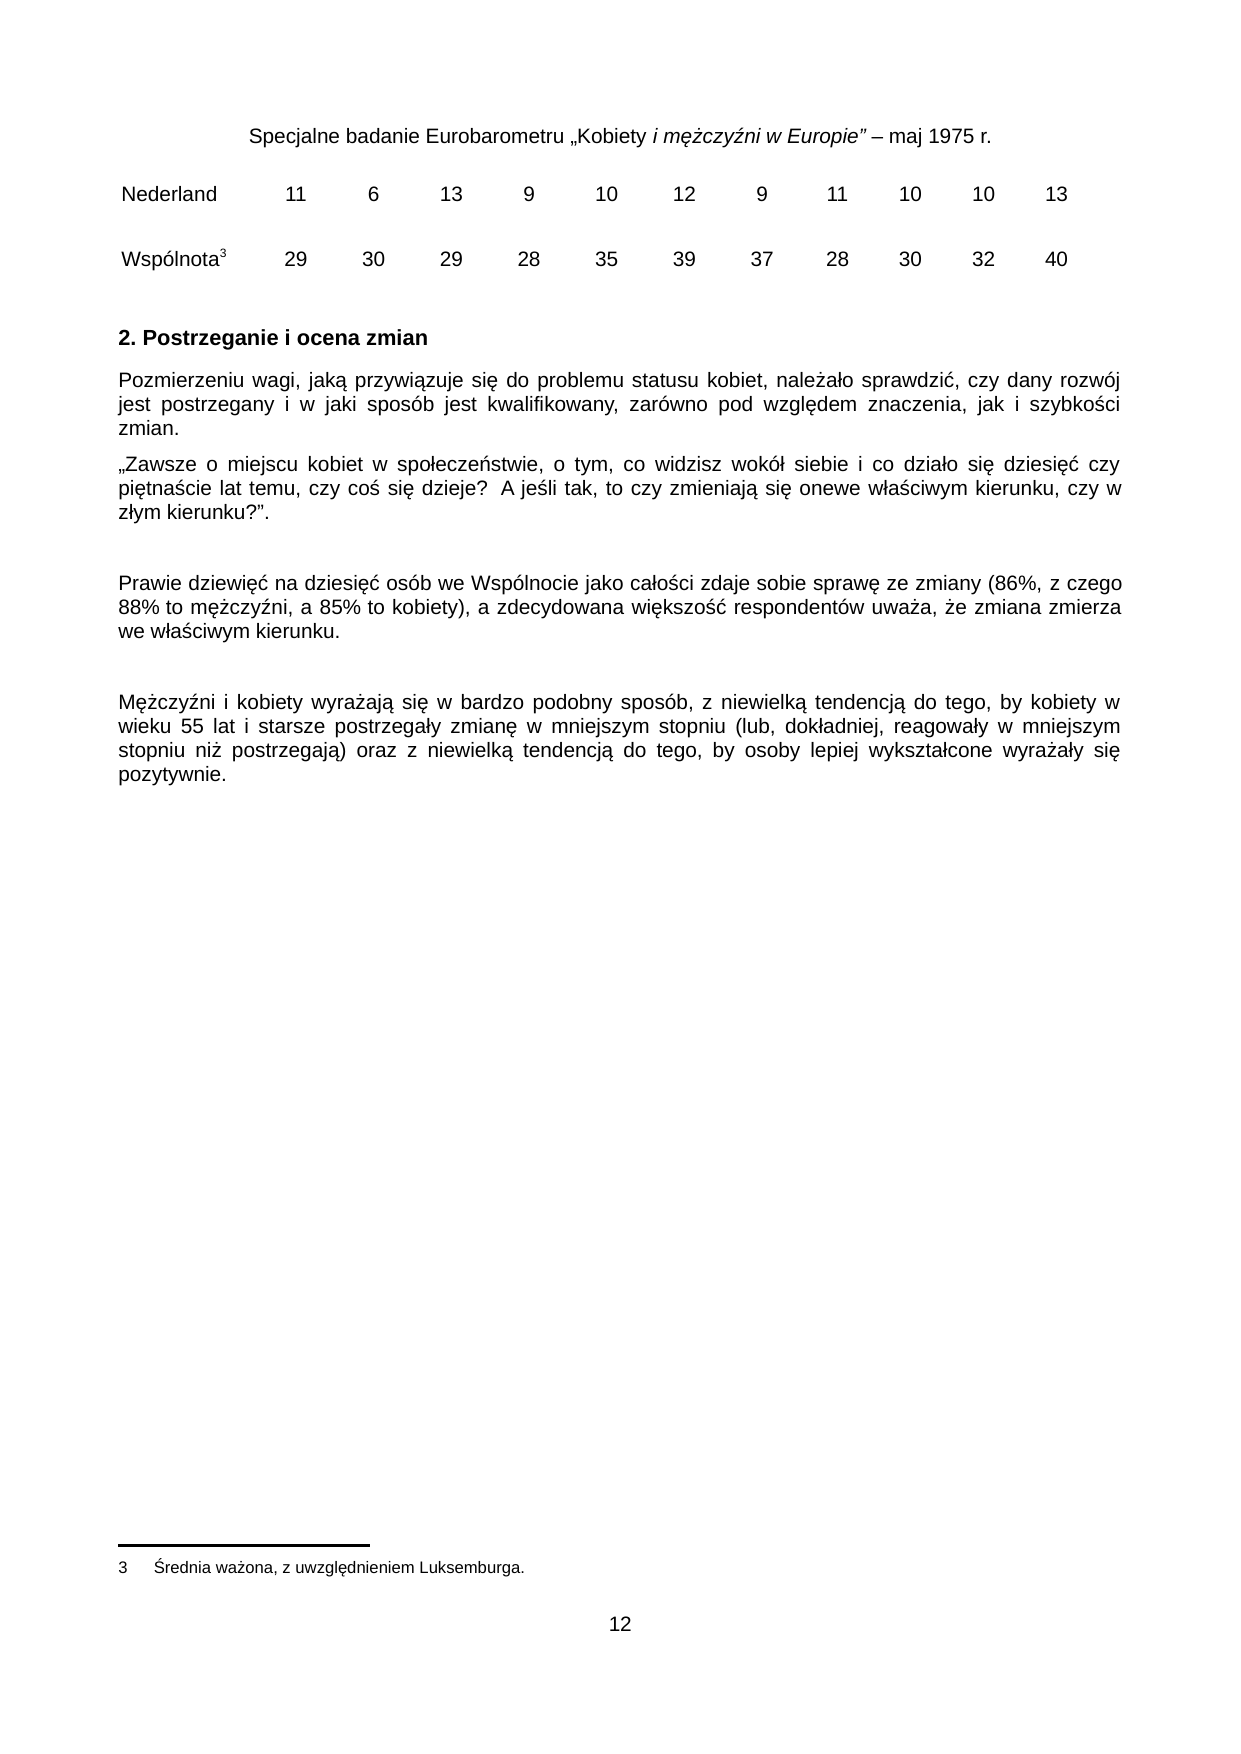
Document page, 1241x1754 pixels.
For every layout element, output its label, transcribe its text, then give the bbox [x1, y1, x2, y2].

table_cell [723, 210, 801, 242]
table_cell [335, 210, 412, 242]
table_cell 13 [412, 178, 490, 210]
table_cell 32 [947, 242, 1020, 274]
table_cell 10 [947, 178, 1020, 210]
text Mężczyźni i kobiety wyrażają się w bardzo podobny sposób, z niewielką tendencją do tego, by kobiety w wieku 55 lat i starsze postrzegały zmianę w mniejszym stopniu (lub, dokładniej, reagowały w mniejszym stopniu niż postrzegają) oraz z niewielką tendencją do tego, by osoby lepiej wykształcone wyrażały się pozytywnie. [118, 690, 1122, 786]
table_cell [412, 210, 490, 242]
text Prawie dziewięć na dziesięć osób we Wspólnocie jako całości zdaje sobie sprawę ze zmiany (86%, z czego 88% to mężczyźni, a 85% to kobiety), a zdecydowana większość respondentów uważa, że zmiana zmierza we właściwym kierunku. [118, 571, 1122, 643]
table_cell 11 [257, 178, 334, 210]
table_cell [645, 210, 723, 242]
table_cell 28 [490, 242, 568, 274]
table_cell 37 [723, 242, 801, 274]
table_cell [568, 210, 645, 242]
text „Zawsze o miejscu kobiet w społeczeństwie, o tym, co widzisz wokół siebie i co działo się dziesięć czy piętnaście lat temu, czy coś się dzieje? A jeśli tak, to czy zmieniają się onewe właściwym kierunku, czy w złym kierunku?”. [118, 452, 1122, 524]
table_cell 9 [490, 178, 568, 210]
table_cell 11 [801, 178, 874, 210]
table_cell 10 [568, 178, 645, 210]
table_cell 39 [645, 242, 723, 274]
table_cell 29 [257, 242, 334, 274]
table_cell [801, 210, 874, 242]
table_cell Wspólnota [118, 242, 257, 274]
table_cell 13 [1020, 178, 1093, 210]
table_cell 9 [723, 178, 801, 210]
table_cell 28 [801, 242, 874, 274]
table_cell 30 [335, 242, 412, 274]
table_cell [1020, 210, 1093, 242]
table_cell 35 [568, 242, 645, 274]
table_cell [490, 210, 568, 242]
table_cell Nederland [118, 178, 257, 210]
subtitle 2. Postrzeganie i ocena zmian [118, 325, 1122, 350]
table_cell [874, 210, 947, 242]
table_cell [257, 210, 334, 242]
table_cell 12 [645, 178, 723, 210]
text Pozmierzeniu wagi, jaką przywiązuje się do problemu statusu kobiet, należało sprawdzić, czy dany rozwój jest postrzegany i w jaki sposób jest kwalifikowany, zarówno pod względem znaczenia, jak i szybkości zmian. [118, 368, 1122, 440]
table_cell [947, 210, 1020, 242]
table_cell 29 [412, 242, 490, 274]
table_cell 30 [874, 242, 947, 274]
table_cell 40 [1020, 242, 1093, 274]
table_cell 6 [335, 178, 412, 210]
table_cell 10 [874, 178, 947, 210]
table_cell [118, 210, 257, 242]
